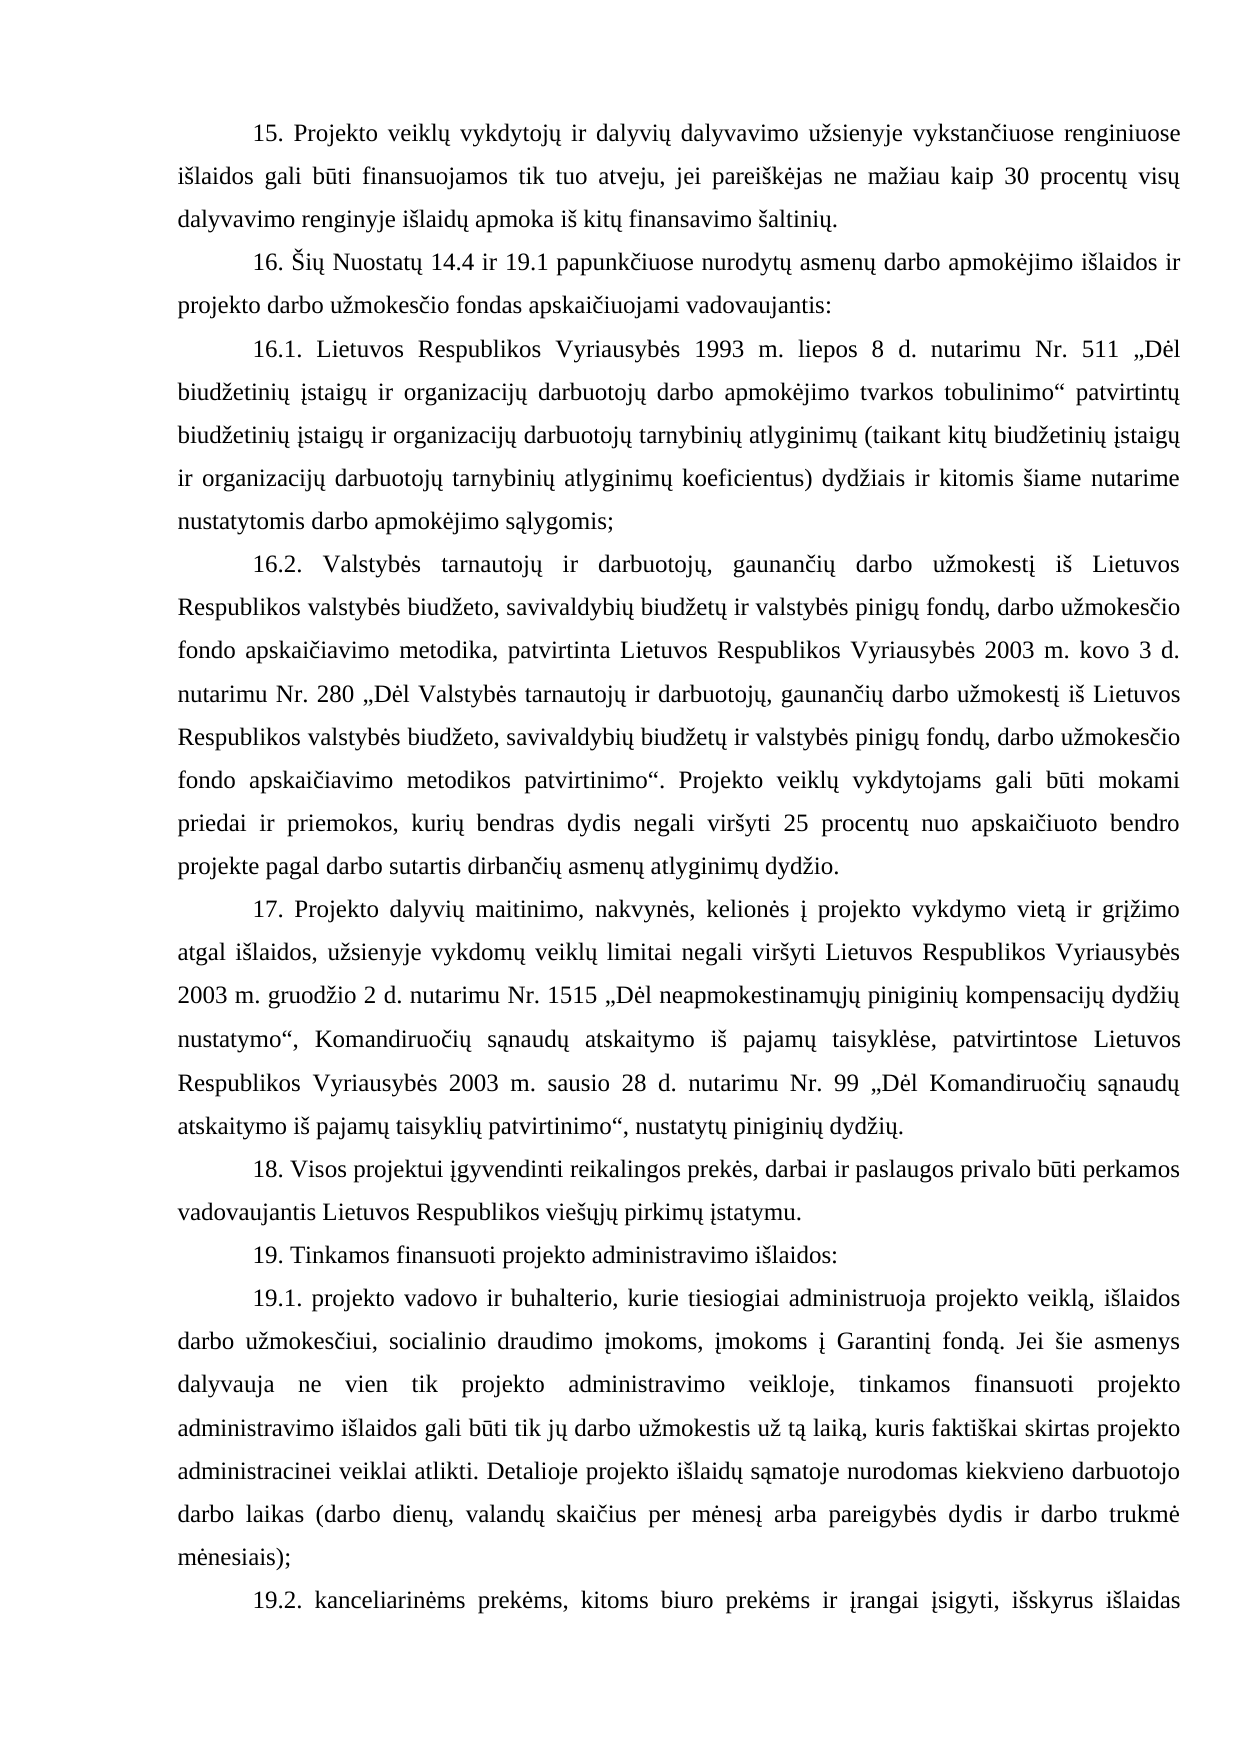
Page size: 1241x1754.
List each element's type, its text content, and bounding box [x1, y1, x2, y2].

text 16. Šių Nuostatų 14.4 ir 19.1 papunkčiuose nurodytų asmenų darbo apmokėjimo išlaidos ir projekto darbo užmokesčio fondas apskaičiuojami vadovaujantis: [177, 247, 1181, 319]
text 19. Tinkamos finansuoti projekto administravimo išlaidos: [177, 1240, 1181, 1269]
text 16.2. Valstybės tarnautojų ir darbuotojų, gaunančių darbo užmokestį iš Lietuvos Respublikos valstybės biudžeto, savivaldybių biudžetų ir valstybės pinigų fondų, darbo užmokesčio fondo apskaičiavimo metodika, patvirtinta Lietuvos Respublikos Vyriausybės 2003 m. kovo 3 d. nutarimu Nr. 280 „Dėl Valstybės tarnautojų ir darbuotojų, gaunančių darbo užmokestį iš Lietuvos Respublikos valstybės biudžeto, savivaldybių biudžetų ir valstybės pinigų fondų, darbo užmokesčio fondo apskaičiavimo metodikos patvirtinimo“. Projekto veiklų vykdytojams gali būti mokami priedai ir priemokos, kurių bendras dydis negali viršyti 25 procentų nuo apskaičiuoto bendro projekte pagal darbo sutartis dirbančių asmenų atlyginimų dydžio. [177, 549, 1181, 880]
text 19.1. projekto vadovo ir buhalterio, kurie tiesiogiai administruoja projekto veiklą, išlaidos darbo užmokesčiui, socialinio draudimo įmokoms, įmokoms į Garantinį fondą. Jei šie asmenys dalyvauja ne vien tik projekto administravimo veikloje, tinkamos finansuoti projekto administravimo išlaidos gali būti tik jų darbo užmokestis už tą laiką, kuris faktiškai skirtas projekto administracinei veiklai atlikti. Detalioje projekto išlaidų sąmatoje nurodomas kiekvieno darbuotojo darbo laikas (darbo dienų, valandų skaičius per mėnesį arba pareigybės dydis ir darbo trukmė mėnesiais); [177, 1283, 1181, 1571]
text 18. Visos projektui įgyvendinti reikalingos prekės, darbai ir paslaugos privalo būti perkamos vadovaujantis Lietuvos Respublikos viešųjų pirkimų įstatymu. [177, 1154, 1181, 1226]
text 17. Projekto dalyvių maitinimo, nakvynės, kelionės į projekto vykdymo vietą ir grįžimo atgal išlaidos, užsienyje vykdomų veiklų limitai negali viršyti Lietuvos Respublikos Vyriausybės 2003 m. gruodžio 2 d. nutarimu Nr. 1515 „Dėl neapmokestinamųjų piniginių kompensacijų dydžių nustatymo“, Komandiruočių sąnaudų atskaitymo iš pajamų taisyklėse, patvirtintose Lietuvos Respublikos Vyriausybės 2003 m. sausio 28 d. nutarimu Nr. 99 „Dėl Komandiruočių sąnaudų atskaitymo iš pajamų taisyklių patvirtinimo“, nustatytų piniginių dydžių. [177, 894, 1181, 1139]
text 15. Projekto veiklų vykdytojų ir dalyvių dalyvavimo užsienyje vykstančiuose renginiuose išlaidos gali būti finansuojamos tik tuo atveju, jei pareiškėjas ne mažiau kaip 30 procentų visų dalyvavimo renginyje išlaidų apmoka iš kitų finansavimo šaltinių. [177, 118, 1181, 233]
text 19.2. kanceliarinėms prekėms, kitoms biuro prekėms ir įrangai įsigyti, išskyrus išlaidas [177, 1585, 1181, 1614]
text 16.1. Lietuvos Respublikos Vyriausybės 1993 m. liepos 8 d. nutarimu Nr. 511 „Dėl biudžetinių įstaigų ir organizacijų darbuotojų darbo apmokėjimo tvarkos tobulinimo“ patvirtintų biudžetinių įstaigų ir organizacijų darbuotojų tarnybinių atlyginimų (taikant kitų biudžetinių įstaigų ir organizacijų darbuotojų tarnybinių atlyginimų koeficientus) dydžiais ir kitomis šiame nutarime nustatytomis darbo apmokėjimo sąlygomis; [177, 334, 1181, 535]
